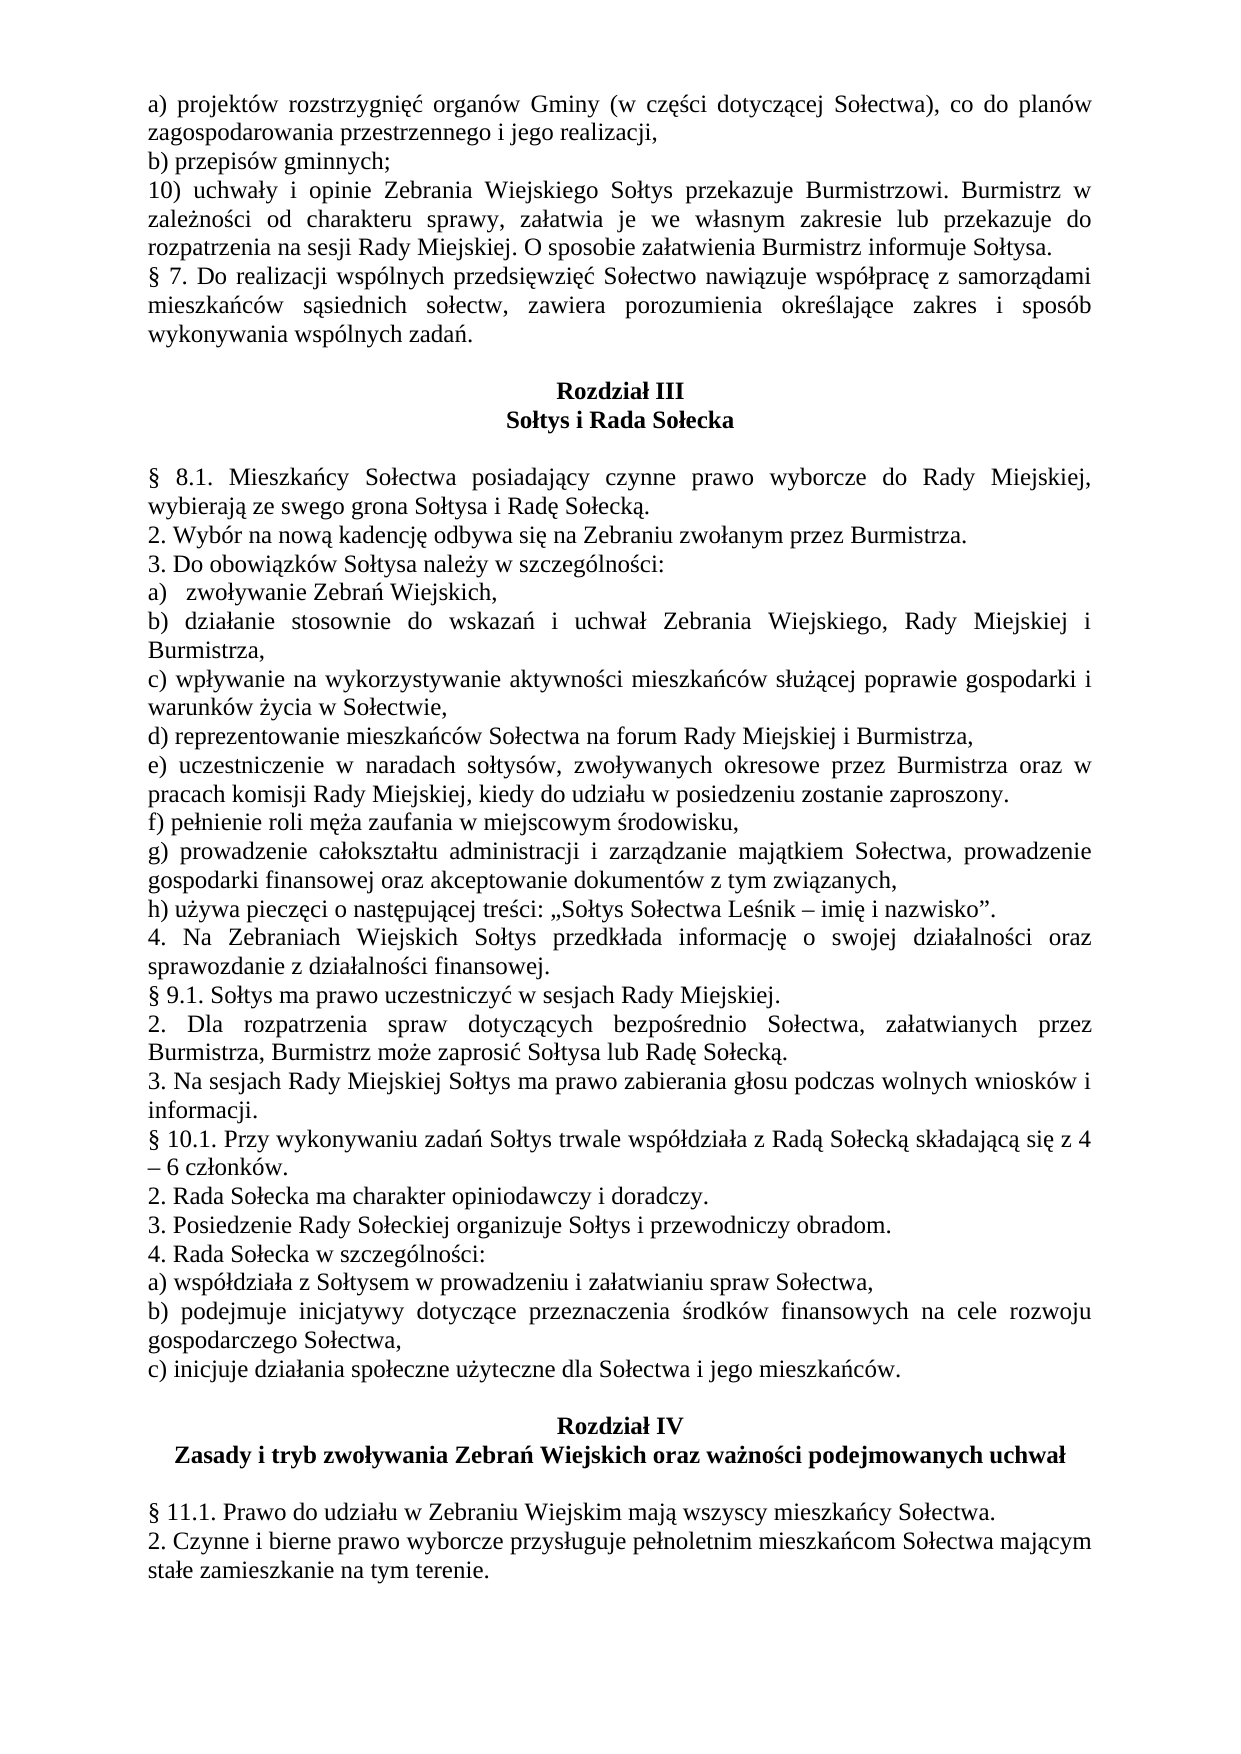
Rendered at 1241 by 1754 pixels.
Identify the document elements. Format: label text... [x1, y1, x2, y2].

text 2. Czynne i bierne prawo wyborcze przysługuje pełnoletnim mieszkańcom Sołectwa mającym stałe zamieszkanie na tym terenie. [148, 1526, 1093, 1584]
text g) prowadzenie całokształtu administracji i zarządzanie majątkiem Sołectwa, prowadzenie gospodarki finansowej oraz akceptowanie dokumentów z tym związanych, [148, 836, 1093, 894]
text c) inicjuje działania społeczne użyteczne dla Sołectwa i jego mieszkańców. [148, 1354, 1093, 1382]
text § 8.1. Mieszkańcy Sołectwa posiadający czynne prawo wyborcze do Rady Miejskiej, wybierają ze swego grona Sołtysa i Radę Sołecką. [148, 462, 1093, 520]
text a) zwoływanie Zebrań Wiejskich, [148, 577, 1093, 606]
text d) reprezentowanie mieszkańców Sołectwa na forum Rady Miejskiej i Burmistrza, [148, 721, 1093, 750]
text b) przepisów gminnych; [148, 146, 1093, 175]
text 2. Wybór na nową kadencję odbywa się na Zebraniu zwołanym przez Burmistrza. [148, 520, 1093, 549]
text e) uczestniczenie w naradach sołtysów, zwoływanych okresowe przez Burmistrza oraz w pracach komisji Rady Miejskiej, kiedy do udziału w posiedzeniu zostanie zaproszony. [148, 750, 1093, 807]
text f) pełnienie roli męża zaufania w miejscowym środowisku, [148, 807, 1093, 836]
text 4. Na Zebraniach Wiejskich Sołtys przedkłada informację o swojej działalności oraz sprawozdanie z działalności finansowej. [148, 922, 1093, 980]
text b) podejmuje inicjatywy dotyczące przeznaczenia środków finansowych na cele rozwoju gospodarczego Sołectwa, [148, 1296, 1093, 1354]
text a) projektów rozstrzygnięć organów Gminy (w części dotyczącej Sołectwa), co do planów zagospodarowania przestrzennego i jego realizacji, [148, 89, 1093, 146]
text a) współdziała z Sołtysem w prowadzeniu i załatwianiu spraw Sołectwa, [148, 1267, 1093, 1296]
text Sołtys i Rada Sołecka [148, 405, 1093, 434]
text § 10.1. Przy wykonywaniu zadań Sołtys trwale współdziała z Radą Sołecką składającą się z 4 – 6 członków. [148, 1124, 1093, 1181]
text 3. Na sesjach Rady Miejskiej Sołtys ma prawo zabierania głosu podczas wolnych wniosków i informacji. [148, 1066, 1093, 1124]
text Rozdział IV [148, 1411, 1093, 1440]
text § 7. Do realizacji wspólnych przedsięwzięć Sołectwo nawiązuje współpracę z samorządami mieszkańców sąsiednich sołectw, zawiera porozumienia określające zakres i sposób wykonywania wspólnych zadań. [148, 261, 1093, 347]
text Rozdział III [148, 376, 1093, 405]
text 3. Posiedzenie Rady Sołeckiej organizuje Sołtys i przewodniczy obradom. [148, 1210, 1093, 1239]
text 2. Dla rozpatrzenia spraw dotyczących bezpośrednio Sołectwa, załatwianych przez Burmistrza, Burmistrz może zaprosić Sołtysa lub Radę Sołecką. [148, 1009, 1093, 1066]
text 4. Rada Sołecka w szczególności: [148, 1239, 1093, 1267]
text 2. Rada Sołecka ma charakter opiniodawczy i doradczy. [148, 1181, 1093, 1210]
text c) wpływanie na wykorzystywanie aktywności mieszkańców służącej poprawie gospodarki i warunków życia w Sołectwie, [148, 664, 1093, 721]
text h) używa pieczęci o następującej treści: „Sołtys Sołectwa Leśnik – imię i nazwisko”. [148, 894, 1093, 922]
text § 9.1. Sołtys ma prawo uczestniczyć w sesjach Rady Miejskiej. [148, 980, 1093, 1009]
text 10) uchwały i opinie Zebrania Wiejskiego Sołtys przekazuje Burmistrzowi. Burmistrz w zależności od charakteru sprawy, załatwia je we własnym zakresie lub przekazuje do rozpatrzenia na sesji Rady Miejskiej. O sposobie załatwienia Burmistrz informuje Sołtysa. [148, 175, 1093, 261]
text Zasady i tryb zwoływania Zebrań Wiejskich oraz ważności podejmowanych uchwał [148, 1440, 1093, 1469]
text 3. Do obowiązków Sołtysa należy w szczególności: [148, 549, 1093, 577]
text b) działanie stosownie do wskazań i uchwał Zebrania Wiejskiego, Rady Miejskiej i Burmistrza, [148, 606, 1093, 664]
text § 11.1. Prawo do udziału w Zebraniu Wiejskim mają wszyscy mieszkańcy Sołectwa. [148, 1497, 1093, 1526]
